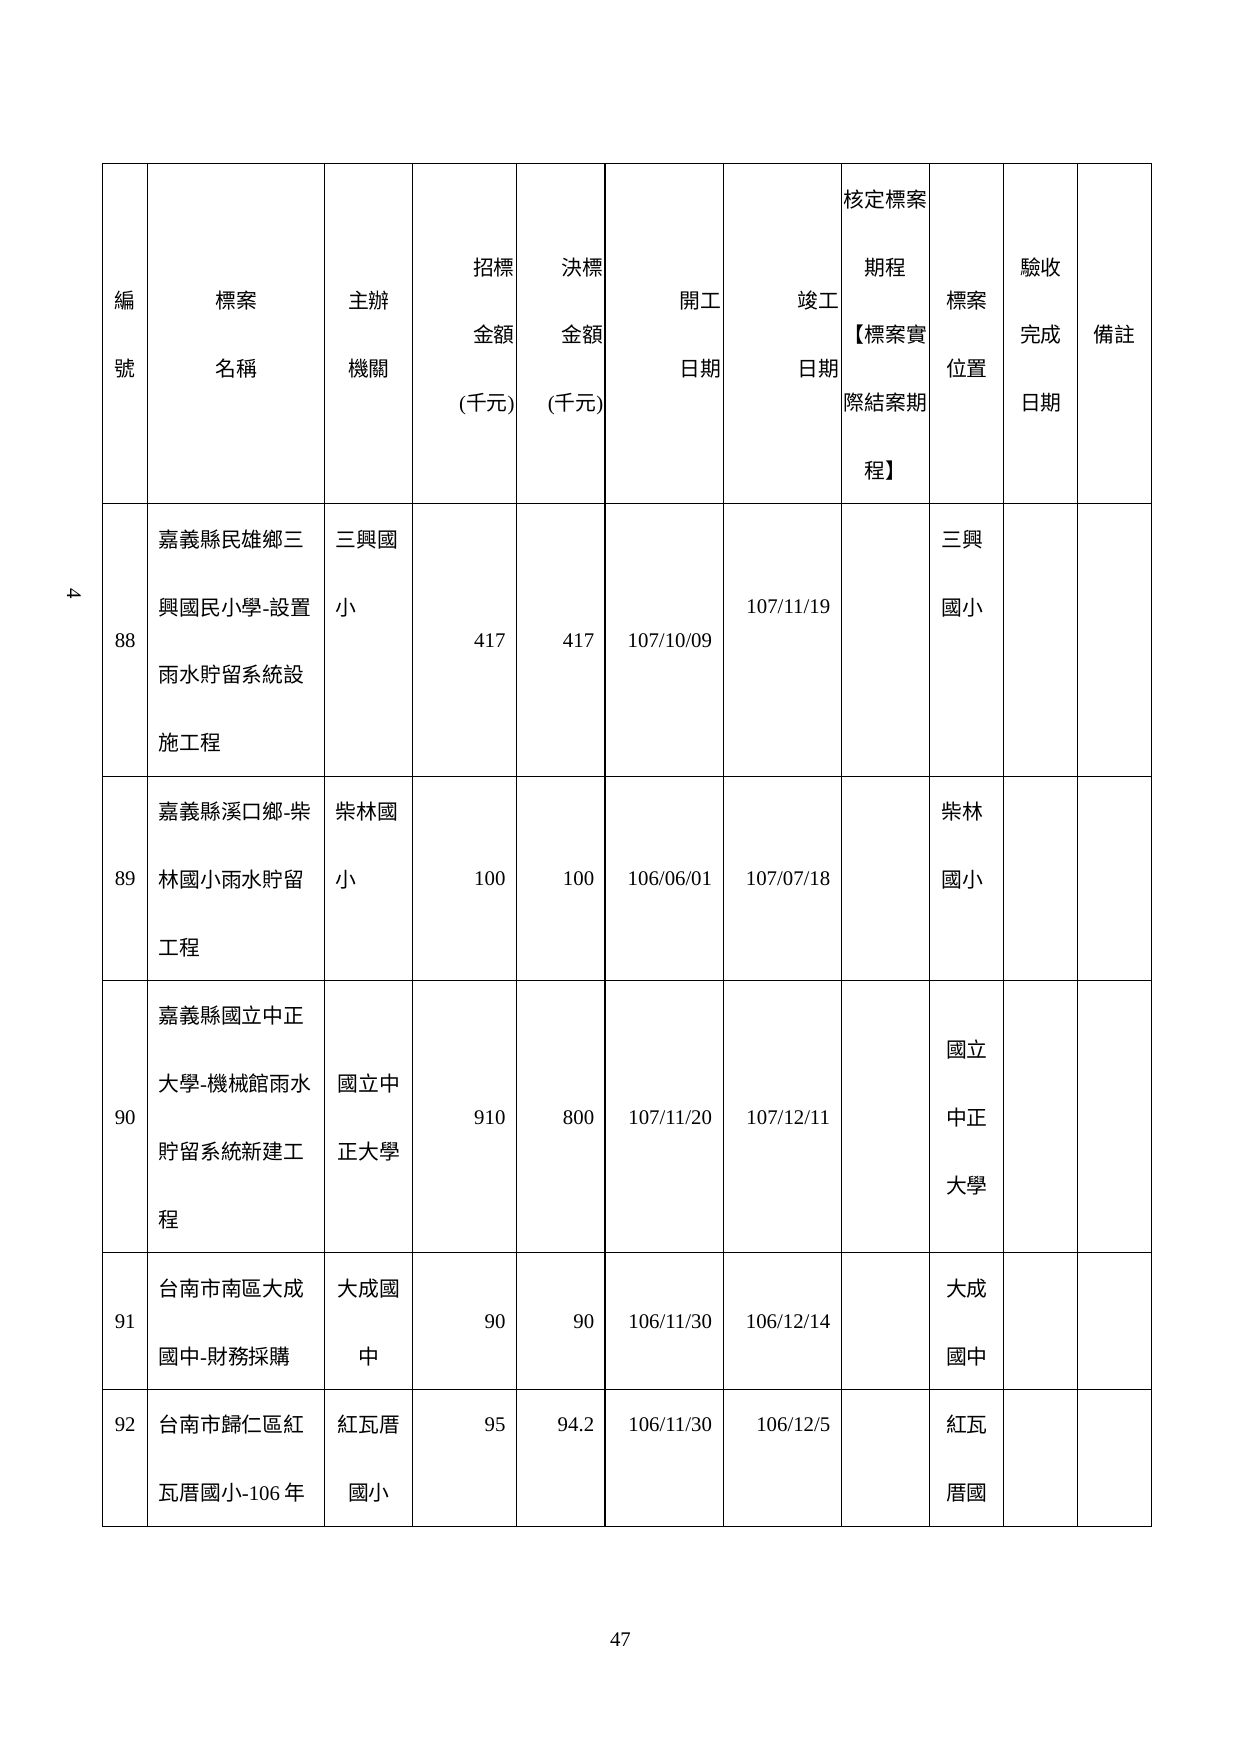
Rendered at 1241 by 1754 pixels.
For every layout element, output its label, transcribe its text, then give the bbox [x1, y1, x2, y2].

table_cell [1004, 1390, 1077, 1526]
table_cell 三興國小 [325, 504, 412, 776]
table_cell 100 [517, 777, 604, 980]
table_cell 106/12/14 [724, 1253, 841, 1389]
table_header 備註 [1078, 164, 1151, 503]
table_cell 107/10/09 [606, 504, 723, 776]
table_cell [842, 504, 929, 776]
table_cell 紅瓦厝國 [930, 1390, 1003, 1526]
table_header 竣工 日期 [724, 164, 841, 503]
table_cell 800 [517, 981, 604, 1252]
table_cell [842, 981, 929, 1252]
table_cell 100 [413, 777, 516, 980]
table_cell 107/12/11 [724, 981, 841, 1252]
table_cell [1078, 1390, 1151, 1526]
table_cell [1078, 504, 1151, 776]
table_cell 94.2 [517, 1390, 604, 1526]
table_cell 台南市歸仁區紅瓦厝國小-106年 [148, 1390, 324, 1526]
table_cell 107/11/19 [724, 504, 841, 776]
table_cell [842, 1390, 929, 1526]
table_cell 107/11/20 [606, 981, 723, 1252]
table_cell [842, 1253, 929, 1389]
table_header 標案 位置 [930, 164, 1003, 503]
table_cell [1004, 981, 1077, 1252]
table_cell 106/12/5 [724, 1390, 841, 1526]
table_cell [1004, 777, 1077, 980]
table_header 驗收 完成 日期 [1004, 164, 1077, 503]
table_cell 大成國中 [325, 1253, 412, 1389]
table_cell 417 [517, 504, 604, 776]
table_cell 89 [103, 777, 147, 980]
table_cell 106/06/01 [606, 777, 723, 980]
table_cell 嘉義縣民雄鄉三興國民小學-設置雨水貯留系統設施工程 [148, 504, 324, 776]
table_header 核定標案期程 【標案實際結案期程】 [842, 164, 929, 503]
table_cell 大成國中 [930, 1253, 1003, 1389]
table_cell [842, 777, 929, 980]
table_cell 95 [413, 1390, 516, 1526]
table_cell [1004, 1253, 1077, 1389]
table_cell 柴林國小 [325, 777, 412, 980]
table_header 標案 名稱 [148, 164, 324, 503]
table_cell 三興國小 [930, 504, 1003, 776]
table_cell 國立中正大學 [930, 981, 1003, 1252]
table_cell [1078, 981, 1151, 1252]
table_cell [1078, 1253, 1151, 1389]
table_cell 106/11/30 [606, 1253, 723, 1389]
table_cell 92 [103, 1390, 147, 1526]
table_header 編號 [103, 164, 147, 503]
table_cell 107/07/18 [724, 777, 841, 980]
table_cell [1078, 777, 1151, 980]
table_header 主辦 機關 [325, 164, 412, 503]
table_cell 柴林國小 [930, 777, 1003, 980]
table_cell 國立中正大學 [325, 981, 412, 1252]
table_header 招標 金額 (千元) [413, 164, 516, 503]
table_header 決標 金額 (千元) [517, 164, 604, 503]
table_cell 417 [413, 504, 516, 776]
table_header 開工 日期 [606, 164, 723, 503]
table_cell 910 [413, 981, 516, 1252]
table_cell 90 [517, 1253, 604, 1389]
table_cell 90 [413, 1253, 516, 1389]
table_cell 90 [103, 981, 147, 1252]
table_cell 106/11/30 [606, 1390, 723, 1526]
table_cell 嘉義縣國立中正大學-機械館雨水貯留系統新建工程 [148, 981, 324, 1252]
table_cell 台南市南區大成國中-財務採購 [148, 1253, 324, 1389]
table_cell 88 [103, 504, 147, 776]
table_cell 嘉義縣溪口鄉-柴林國小雨水貯留工程 [148, 777, 324, 980]
table_cell [1004, 504, 1077, 776]
table_cell 91 [103, 1253, 147, 1389]
table_cell 紅瓦厝國小 [325, 1390, 412, 1526]
